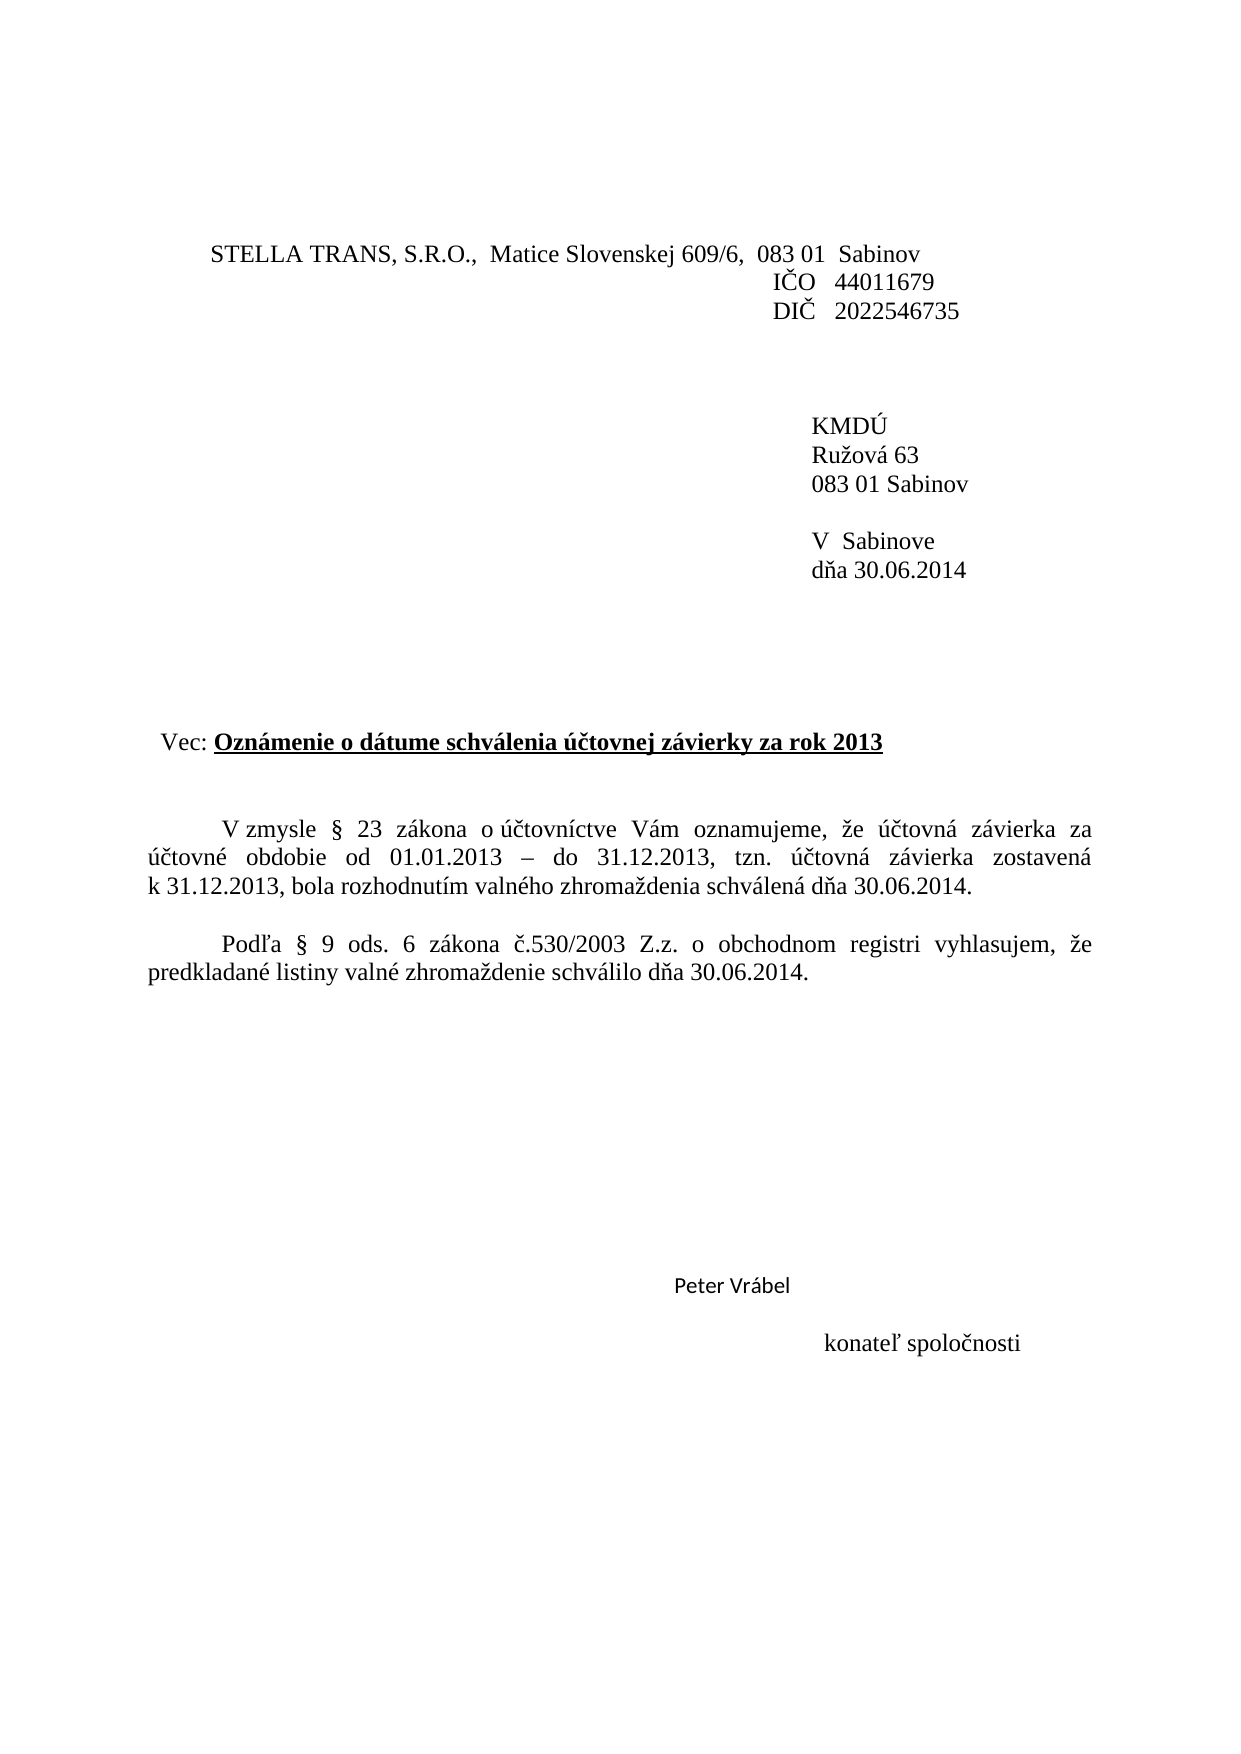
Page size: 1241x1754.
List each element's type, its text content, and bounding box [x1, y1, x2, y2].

text 083 01 Sabinov [148, 469, 1093, 497]
text konateľ spoločnosti [811, 1328, 1093, 1356]
text Podľa § 9 ods. 6 zákona č.530/2003 Z.z. o obchodnom registri vyhlasujem, že predkladané listiny valné zhromaždenie schválilo dňa 30.06.2014. [148, 929, 1093, 986]
text Vec: Oznámenie o dátume schválenia účtovnej závierky za rok 2013 [148, 727, 1093, 756]
text DIČ 2022546735 [148, 296, 1093, 325]
text V Sabinove [148, 526, 1093, 555]
text STELLA TRANS, S.R.O., Matice Slovenskej 609/6, 083 01 Sabinov [148, 239, 1093, 267]
text Ružová 63 [148, 440, 1093, 469]
text V zmysle § 23 zákona o účtovníctve Vám oznamujeme, že účtovná závierka za účtovné obdobie od 01.01.2013 – do 31.12.2013, tzn. účtovná závierka zostavená k 31.12.2013, bola rozhodnutím valného zhromaždenia schválená dňa 30.06.2014. [148, 814, 1093, 900]
text IČO 44011679 [148, 267, 1093, 296]
text dňa 30.06.2014 [148, 555, 1093, 584]
text KMDÚ [738, 411, 1093, 440]
text Peter Vrábel [148, 1215, 1093, 1328]
